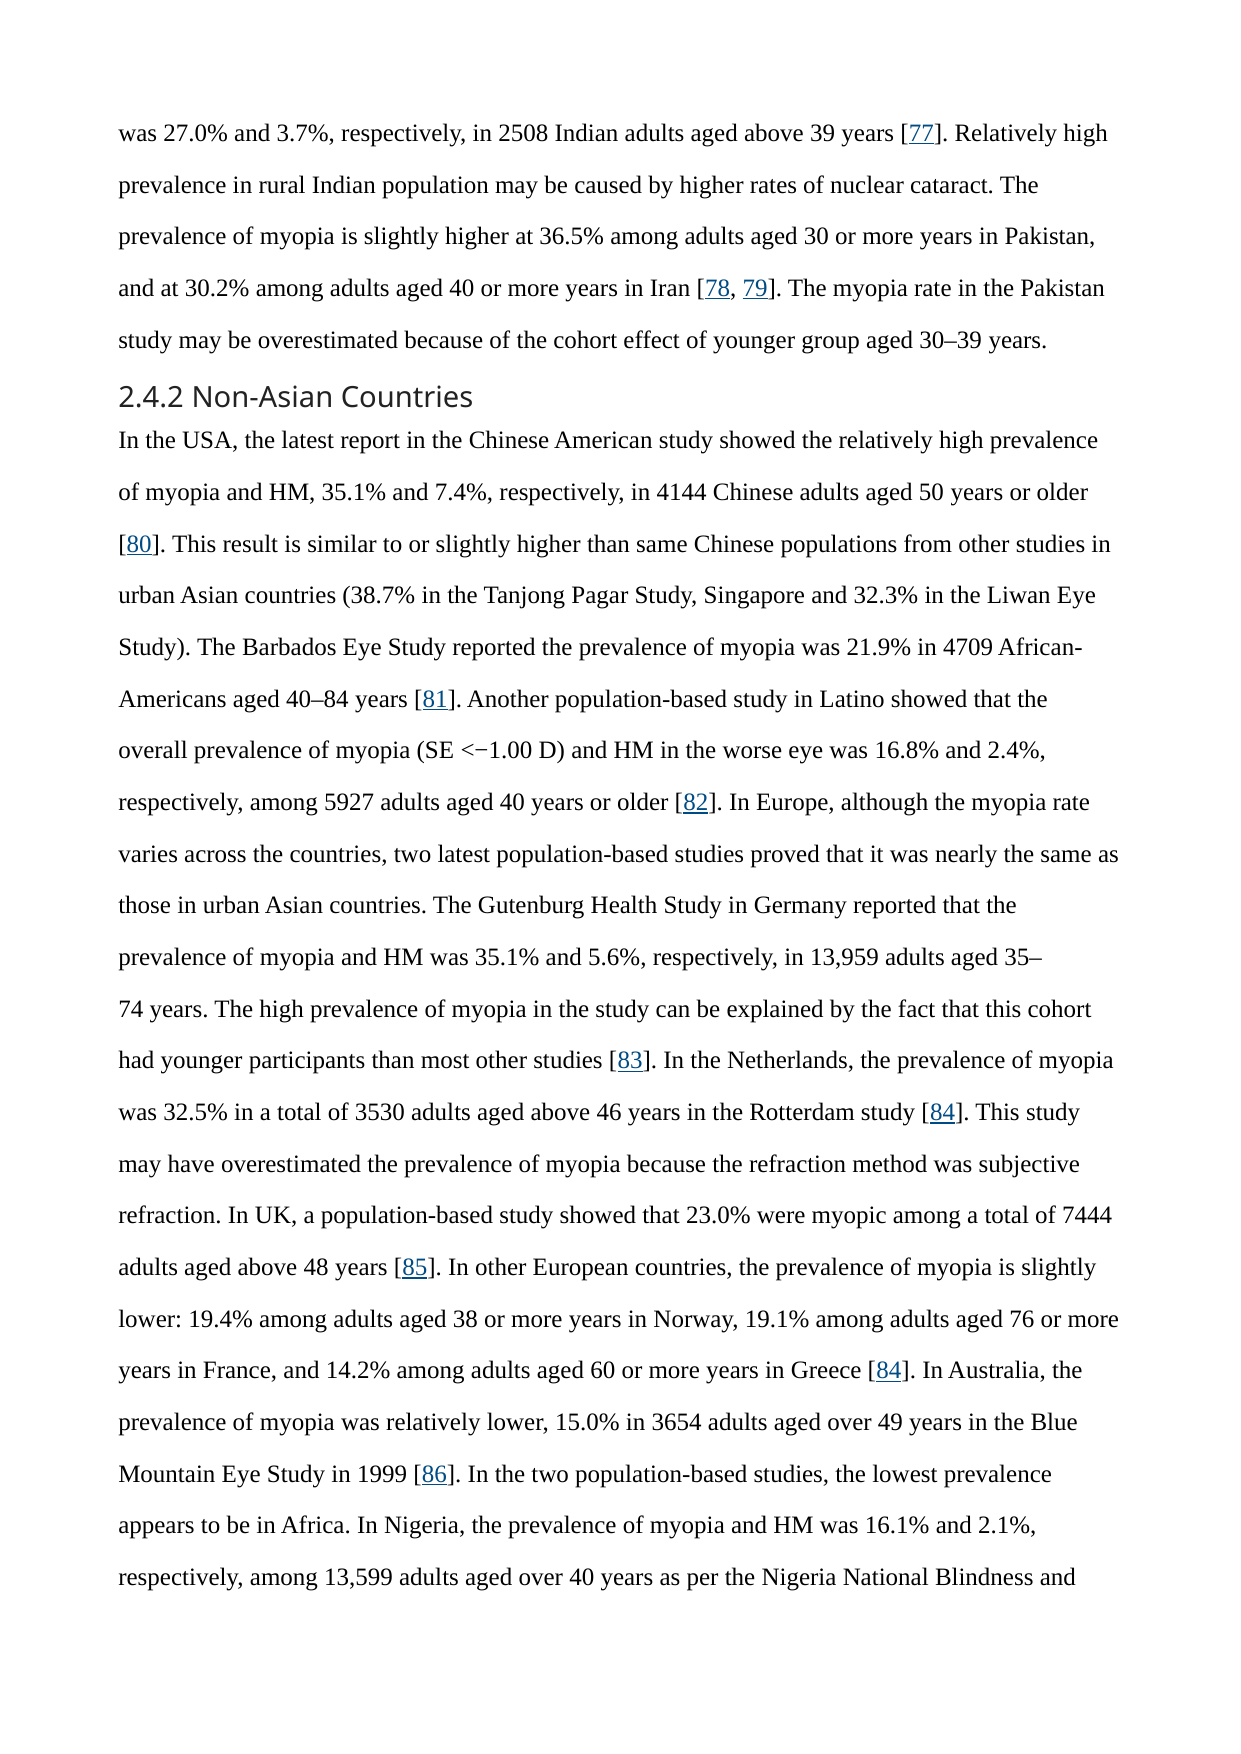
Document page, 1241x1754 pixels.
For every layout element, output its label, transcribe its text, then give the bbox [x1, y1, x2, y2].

subtitle 2.4.2 Non-Asian Countries [118, 376, 1122, 416]
text In the USA, the latest report in the Chinese American study showed the relatively high prevalence of myopia and HM, 35.1% and 7.4%, respectively, in 4144 Chinese adults aged 50 years or older [80]. This result is similar to or slightly higher than same Chinese populations from other studies in urban Asian countries (38.7% in the Tanjong Pagar Study, Singapore and 32.3% in the Liwan Eye Study). The Barbados Eye Study reported the prevalence of myopia was 21.9% in 4709 African-Americans aged 40–84 years [81]. Another population-based study in Latino showed that the overall prevalence of myopia (SE <−1.00 D) and HM in the worse eye was 16.8% and 2.4%, respectively, among 5927 adults aged 40 years or older [82]. In Europe, although the myopia rate varies across the countries, two latest population-based studies proved that it was nearly the same as those in urban Asian countries. The Gutenburg Health Study in Germany reported that the prevalence of myopia and HM was 35.1% and 5.6%, respectively, in 13,959 adults aged 35–74 years. The high prevalence of myopia in the study can be explained by the fact that this cohort had younger participants than most other studies [83]. In the Netherlands, the prevalence of myopia was 32.5% in a total of 3530 adults aged above 46 years in the Rotterdam study [84]. This study may have overestimated the prevalence of myopia because the refraction method was subjective refraction. In UK, a population-based study showed that 23.0% were myopic among a total of 7444 adults aged above 48 years [85]. In other European countries, the prevalence of myopia is slightly lower: 19.4% among adults aged 38 or more years in Norway, 19.1% among adults aged 76 or more years in France, and 14.2% among adults aged 60 or more years in Greece [84]. In Australia, the prevalence of myopia was relatively lower, 15.0% in 3654 adults aged over 49 years in the Blue Mountain Eye Study in 1999 [86]. In the two population-based studies, the lowest prevalence appears to be in Africa. In Nigeria, the prevalence of myopia and HM was 16.1% and 2.1%, respectively, among 13,599 adults aged over 40 years as per the Nigeria National Blindness and [118, 426, 1122, 1591]
text was 27.0% and 3.7%, respectively, in 2508 Indian adults aged above 39 years [77]. Relatively high prevalence in rural Indian population may be caused by higher rates of nuclear cataract. The prevalence of myopia is slightly higher at 36.5% among adults aged 30 or more years in Pakistan, and at 30.2% among adults aged 40 or more years in Iran [78, 79]. The myopia rate in the Pakistan study may be overestimated because of the cohort effect of younger group aged 30–39 years. [118, 118, 1122, 353]
